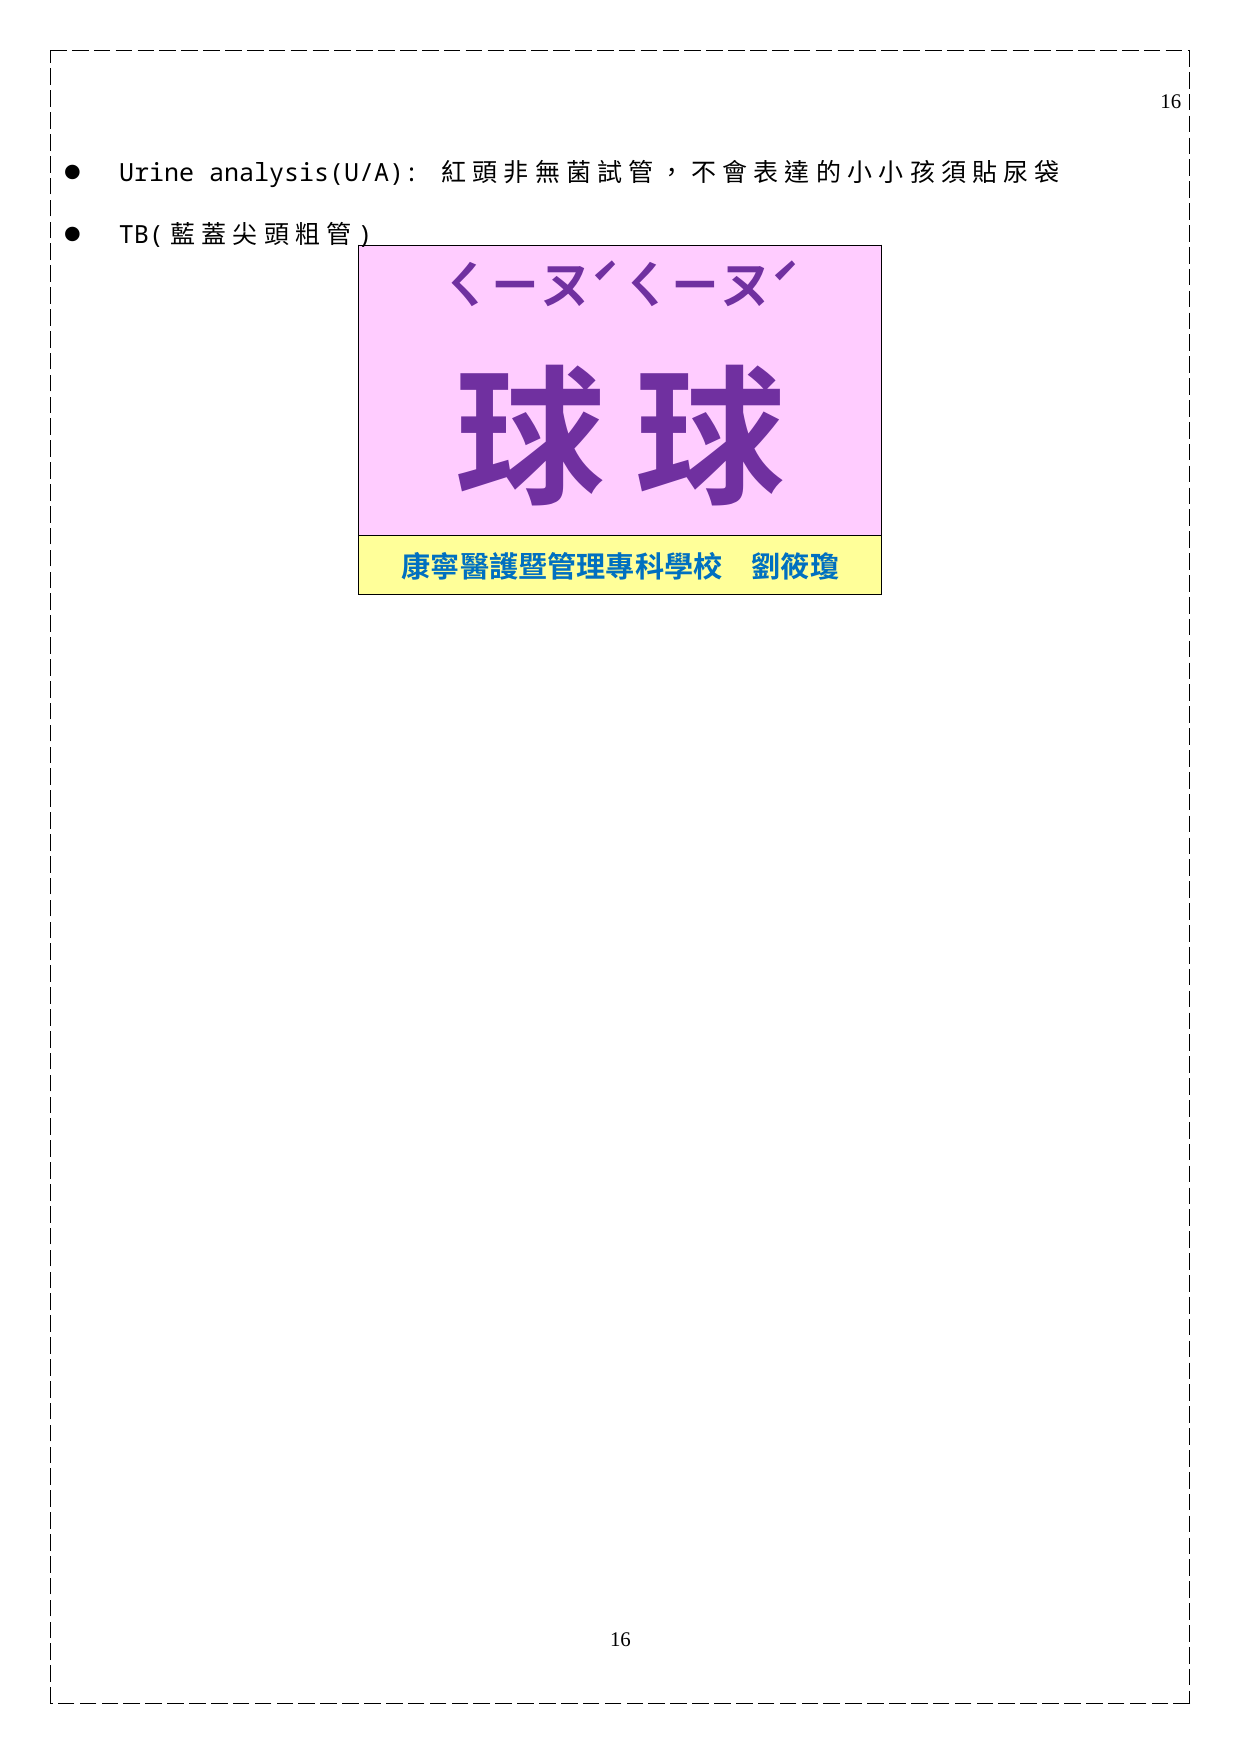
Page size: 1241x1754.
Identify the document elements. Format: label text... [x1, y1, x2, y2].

list Urine analysis(U/A): 紅頭非無菌試管，不會表達的小小孩須貼尿袋 [63, 119, 1177, 182]
table_cell 康寧醫護暨管理專科學校 劉筱瓊 [359, 536, 881, 594]
table_header 球ㄑㄧㄡˊ球ㄑㄧㄡˊ [359, 246, 881, 535]
list TB(藍蓋尖頭粗管) [63, 182, 1177, 244]
